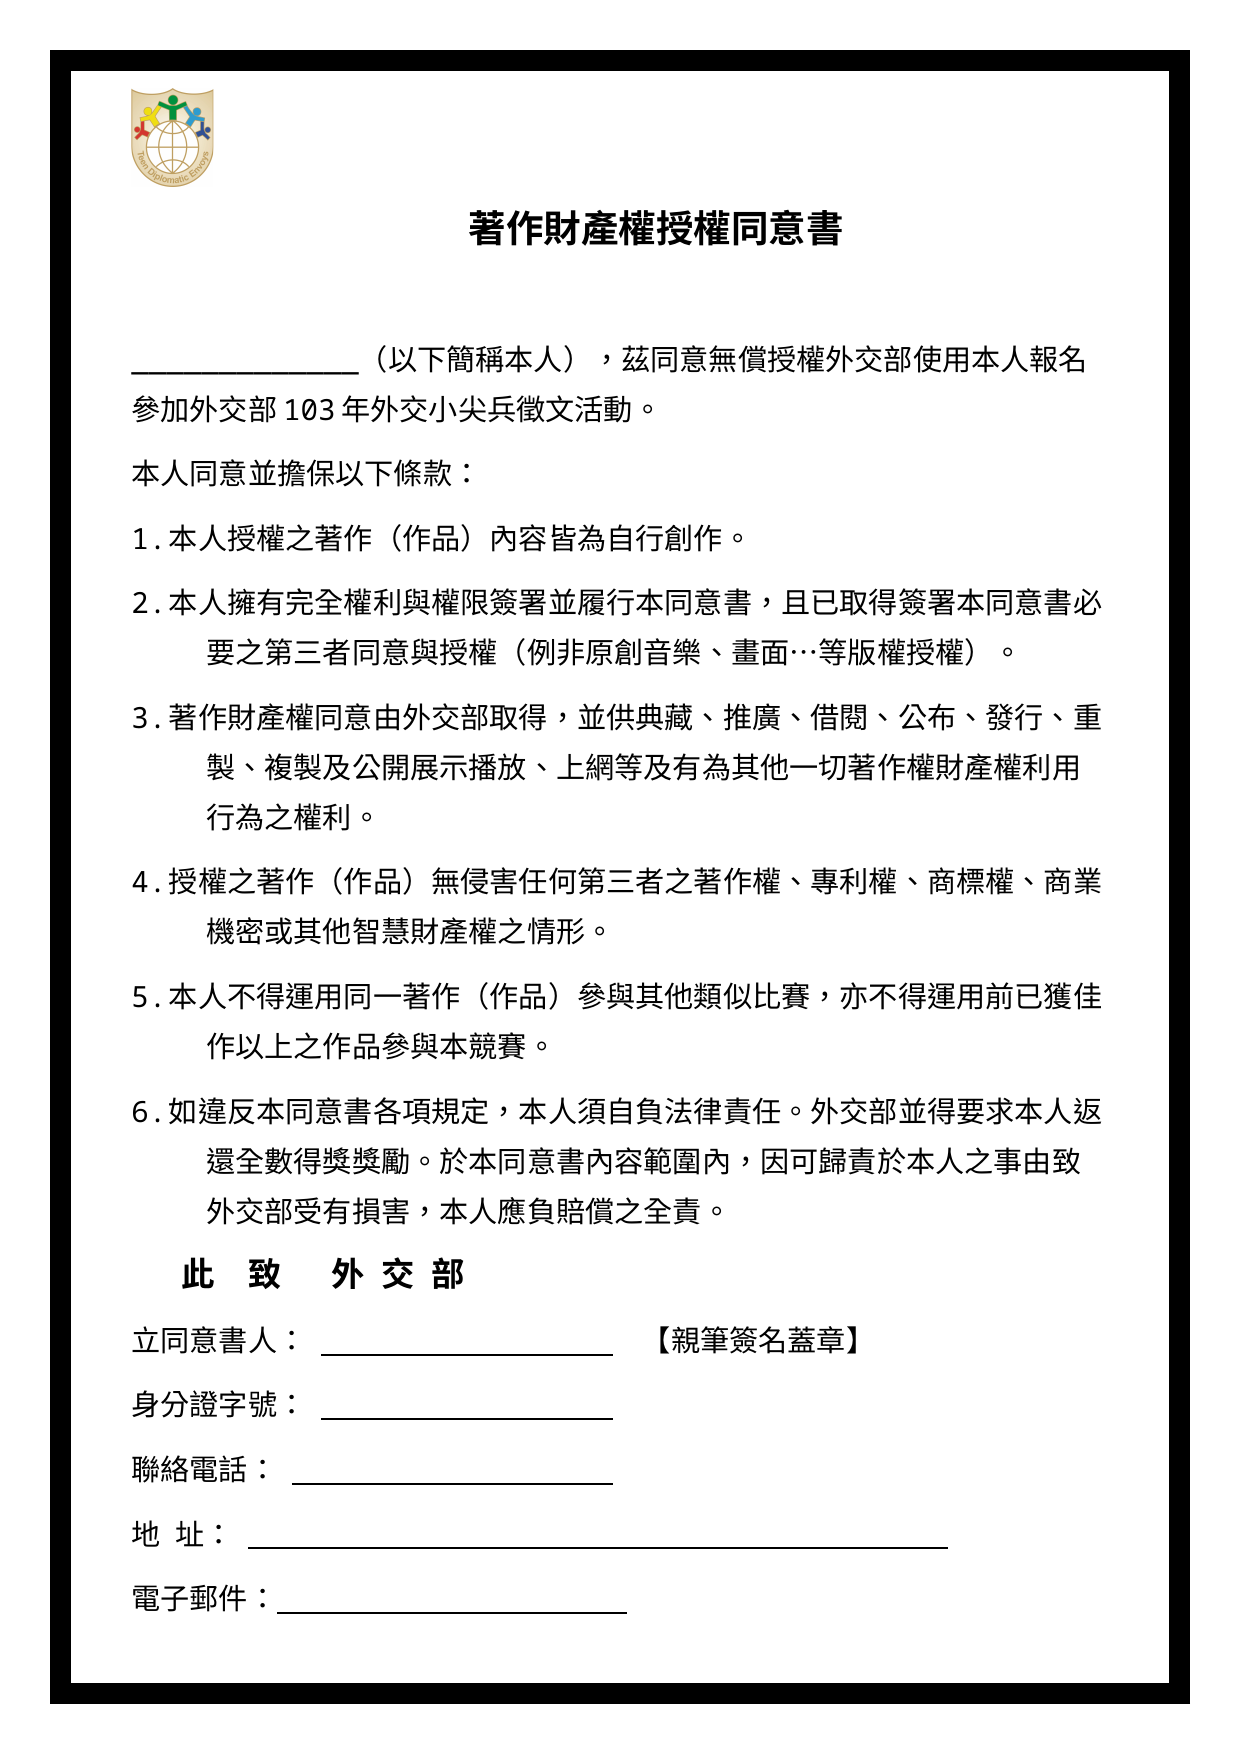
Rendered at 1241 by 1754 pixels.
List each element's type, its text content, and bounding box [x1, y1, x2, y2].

text 地 址： [131, 1505, 1106, 1555]
list 本人擁有完全權利與權限簽署並履行本同意書，且已取得簽署本同意書必要之第三者同意與授權（例非原創音樂、畫面…等版權授權）。 [131, 574, 1106, 674]
text 電子郵件： [131, 1569, 1106, 1619]
list 授權之著作（作品）無侵害任何第三者之著作權、專利權、商標權、商業機密或其他智慧財產權之情形。 [131, 853, 1106, 953]
list 如違反本同意書各項規定，本人須自負法律責任。外交部並得要求本人返還全數得獎獎勵。於本同意書內容範圍內，因可歸責於本人之事由致外交部受有損害，本人應負賠償之全責。 [131, 1082, 1106, 1232]
list 本人不得運用同一著作（作品）參與其他類似比賽，亦不得運用前已獲佳作以上之作品參與本競賽。 [131, 967, 1106, 1067]
text _____________（以下簡稱本人），茲同意無償授權外交部使用本人報名參加外交部103年外交小尖兵徵文活動。 [131, 330, 1106, 430]
text 聯絡電話： [131, 1440, 1106, 1490]
text 身分證字號： [131, 1376, 1106, 1426]
text 著作財產權授權同意書 [206, 209, 1106, 251]
text 此 致 外 交 部 [131, 1247, 1106, 1297]
text 本人同意並擔保以下條款： [131, 444, 1106, 494]
list 著作財產權同意由外交部取得，並供典藏、推廣、借閱、公布、發行、重製、複製及公開展示播放、上網等及有為其他一切著作權財產權利用行為之權利。 [131, 688, 1106, 838]
list 本人授權之著作（作品）內容皆為自行創作。 [131, 509, 1106, 559]
text 立同意書人： 【親筆簽名蓋章】 [131, 1311, 1106, 1361]
